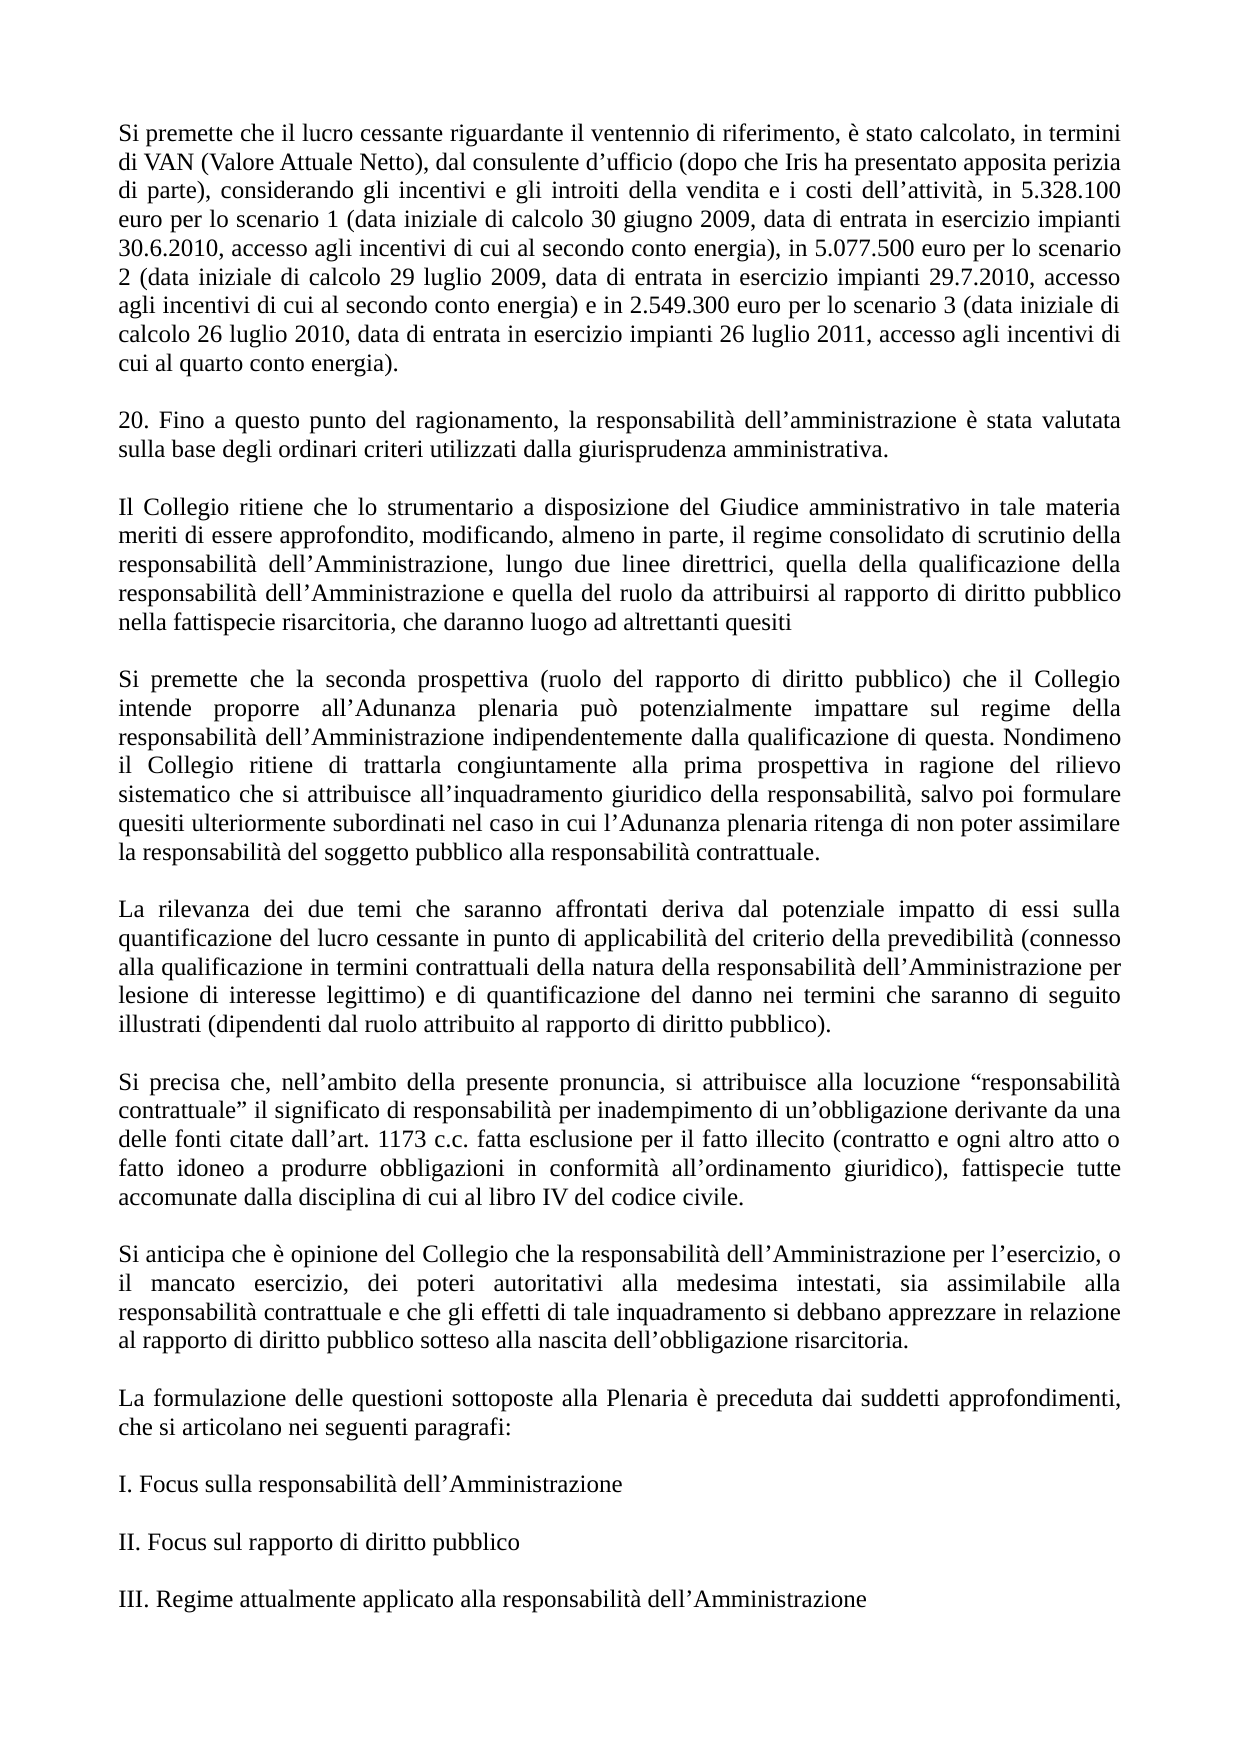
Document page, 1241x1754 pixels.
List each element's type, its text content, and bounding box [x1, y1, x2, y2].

text I. Focus sulla responsabilità dell’Amministrazione [118, 1469, 1122, 1498]
text Il Collegio ritiene che lo strumentario a disposizione del Giudice amministrativo in tale materia meriti di essere approfondito, modificando, almeno in parte, il regime consolidato di scrutinio della responsabilità dell’Amministrazione, lungo due linee direttrici, quella della qualificazione della responsabilità dell’Amministrazione e quella del ruolo da attribuirsi al rapporto di diritto pubblico nella fattispecie risarcitoria, che daranno luogo ad altrettanti quesiti [118, 492, 1122, 636]
text 20. Fino a questo punto del ragionamento, la responsabilità dell’amministrazione è stata valutata sulla base degli ordinari criteri utilizzati dalla giurisprudenza amministrativa. [118, 406, 1122, 463]
text Si premette che il lucro cessante riguardante il ventennio di riferimento, è stato calcolato, in termini di VAN (Valore Attuale Netto), dal consulente d’ufficio (dopo che Iris ha presentato apposita perizia di parte), considerando gli incentivi e gli introiti della vendita e i costi dell’attività, in 5.328.100 euro per lo scenario 1 (data iniziale di calcolo 30 giugno 2009, data di entrata in esercizio impianti 30.6.2010, accesso agli incentivi di cui al secondo conto energia), in 5.077.500 euro per lo scenario 2 (data iniziale di calcolo 29 luglio 2009, data di entrata in esercizio impianti 29.7.2010, accesso agli incentivi di cui al secondo conto energia) e in 2.549.300 euro per lo scenario 3 (data iniziale di calcolo 26 luglio 2010, data di entrata in esercizio impianti 26 luglio 2011, accesso agli incentivi di cui al quarto conto energia). [118, 118, 1122, 377]
text III. Regime attualmente applicato alla responsabilità dell’Amministrazione [118, 1584, 1122, 1613]
text Si premette che la seconda prospettiva (ruolo del rapporto di diritto pubblico) che il Collegio intende proporre all’Adunanza plenaria può potenzialmente impattare sul regime della responsabilità dell’Amministrazione indipendentemente dalla qualificazione di questa. Nondimeno il Collegio ritiene di trattarla congiuntamente alla prima prospettiva in ragione del rilievo sistematico che si attribuisce all’inquadramento giuridico della responsabilità, salvo poi formulare quesiti ulteriormente subordinati nel caso in cui l’Adunanza plenaria ritenga di non poter assimilare la responsabilità del soggetto pubblico alla responsabilità contrattuale. [118, 664, 1122, 866]
text Si anticipa che è opinione del Collegio che la responsabilità dell’Amministrazione per l’esercizio, o il mancato esercizio, dei poteri autoritativi alla medesima intestati, sia assimilabile alla responsabilità contrattuale e che gli effetti di tale inquadramento si debbano apprezzare in relazione al rapporto di diritto pubblico sotteso alla nascita dell’obbligazione risarcitoria. [118, 1239, 1122, 1354]
text II. Focus sul rapporto di diritto pubblico [118, 1527, 1122, 1556]
text La rilevanza dei due temi che saranno affrontati deriva dal potenziale impatto di essi sulla quantificazione del lucro cessante in punto di applicabilità del criterio della prevedibilità (connesso alla qualificazione in termini contrattuali della natura della responsabilità dell’Amministrazione per lesione di interesse legittimo) e di quantificazione del danno nei termini che saranno di seguito illustrati (dipendenti dal ruolo attribuito al rapporto di diritto pubblico). [118, 894, 1122, 1038]
text Si precisa che, nell’ambito della presente pronuncia, si attribuisce alla locuzione “responsabilità contrattuale” il significato di responsabilità per inadempimento di un’obbligazione derivante da una delle fonti citate dall’art. 1173 c.c. fatta esclusione per il fatto illecito (contratto e ogni altro atto o fatto idoneo a produrre obbligazioni in conformità all’ordinamento giuridico), fattispecie tutte accomunate dalla disciplina di cui al libro IV del codice civile. [118, 1067, 1122, 1211]
text La formulazione delle questioni sottoposte alla Plenaria è preceduta dai suddetti approfondimenti, che si articolano nei seguenti paragrafi: [118, 1383, 1122, 1441]
